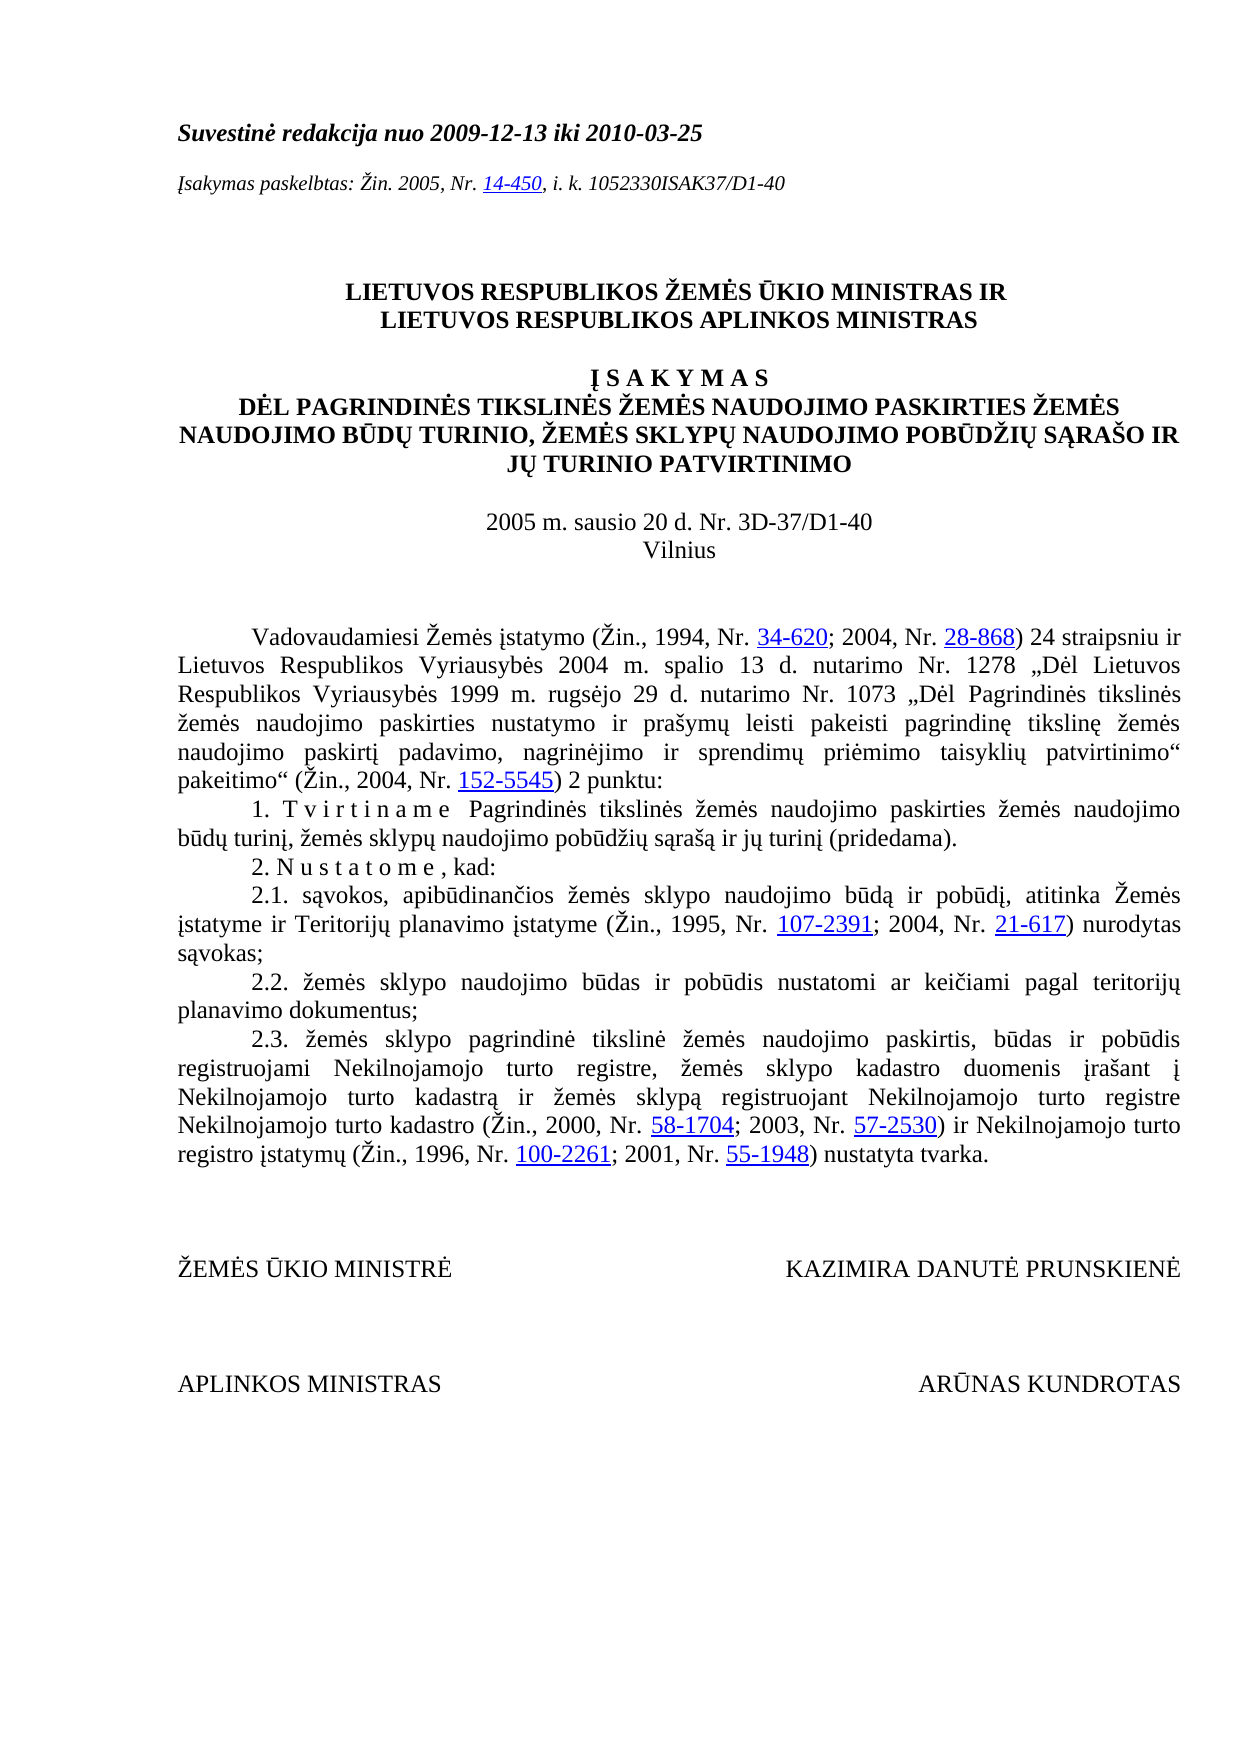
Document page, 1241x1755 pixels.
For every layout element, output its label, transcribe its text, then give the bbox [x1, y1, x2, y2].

text 2. Nustatome, kad: [177, 852, 1181, 880]
text Vadovaudamiesi Žemės įstatymo (Žin., 1994, Nr. 34-620; 2004, Nr. 28-868) 24 straipsniu ir Lietuvos Respublikos Vyriausybės 2004 m. spalio 13 d. nutarimo Nr. 1278 „Dėl Lietuvos Respublikos Vyriausybės 1999 m. rugsėjo 29 d. nutarimo Nr. 1073 „Dėl pagrindinės tikslinės žemės naudojimo paskirties nustatymo ir prašymų leisti pakeisti pagrindinę tikslinę žemės naudojimo paskirtį padavimo, nagrinėjimo ir sprendimų priėmimo taisyklių patvirtinimo“ pakeitimo“ (Žin., 2004, Nr. 152-5545) 2 punktu: [177, 622, 1181, 794]
text DĖL PAGRINDINĖS TIKSLINĖS ŽEMĖS NAUDOJIMO PASKIRTIES ŽEMĖS NAUDOJIMO BŪDŲ TURINIO, ŽEMĖS SKLYPŲ NAUDOJIMO POBŪDŽIŲ SĄRAŠO IR JŲ TURINIO PATVIRTINIMO [177, 392, 1181, 478]
text Įsakymas paskelbtas: Žin. 2005, Nr. 14-450, i. k. 1052330ISAK37/D1-40 [177, 171, 1181, 195]
text 2005 m. sausio 20 d. Nr. 3D-37/D1-40 [177, 507, 1181, 535]
text 1. Tvirtiname Pagrindinės tikslinės žemės naudojimo paskirties žemės naudojimo būdų turinį, žemės sklypų naudojimo pobūdžių sąrašą ir jų turinį (pridedama). [177, 794, 1181, 852]
text Suvestinė redakcija nuo 2009-12-13 iki 2010-03-25 [177, 118, 1181, 147]
text 2.1. sąvokos, apibūdinančios žemės sklypo naudojimo būdą ir pobūdį, atitinka Žemės įstatyme ir Teritorijų planavimo įstatyme (Žin., 1995, Nr. 107-2391; 2004, Nr. 21-617) nurodytas sąvokas; [177, 880, 1181, 967]
text Vilnius [177, 535, 1181, 564]
text LIETUVOS RESPUBLIKOS APLINKOS MINISTRAS [177, 305, 1181, 334]
text LIETUVOS RESPUBLIKOS ŽEMĖS ŪKIO MINISTRAS IR [177, 277, 1181, 305]
text ŽEMĖS ŪKIO MINISTRĖ KAZIMIRA DANUTĖ PRUNSKIENĖ [177, 1254, 1181, 1283]
text 2.2. žemės sklypo naudojimo būdas ir pobūdis nustatomi ar keičiami pagal teritorijų planavimo dokumentus; [177, 967, 1181, 1024]
text APLINKOS MINISTRAS ARŪNAS KUNDROTAS [177, 1369, 1181, 1398]
text 2.3. žemės sklypo pagrindinė tikslinė žemės naudojimo paskirtis, būdas ir pobūdis registruojami Nekilnojamojo turto registre, žemės sklypo kadastro duomenis įrašant į Nekilnojamojo turto kadastrą ir žemės sklypą registruojant Nekilnojamojo turto registre Nekilnojamojo turto kadastro (Žin., 2000, Nr. 58-1704; 2003, Nr. 57-2530) ir Nekilnojamojo turto registro įstatymų (Žin., 1996, Nr. 100-2261; 2001, Nr. 55-1948) nustatyta tvarka. [177, 1024, 1181, 1168]
text Į S A K Y M A S [177, 363, 1181, 392]
